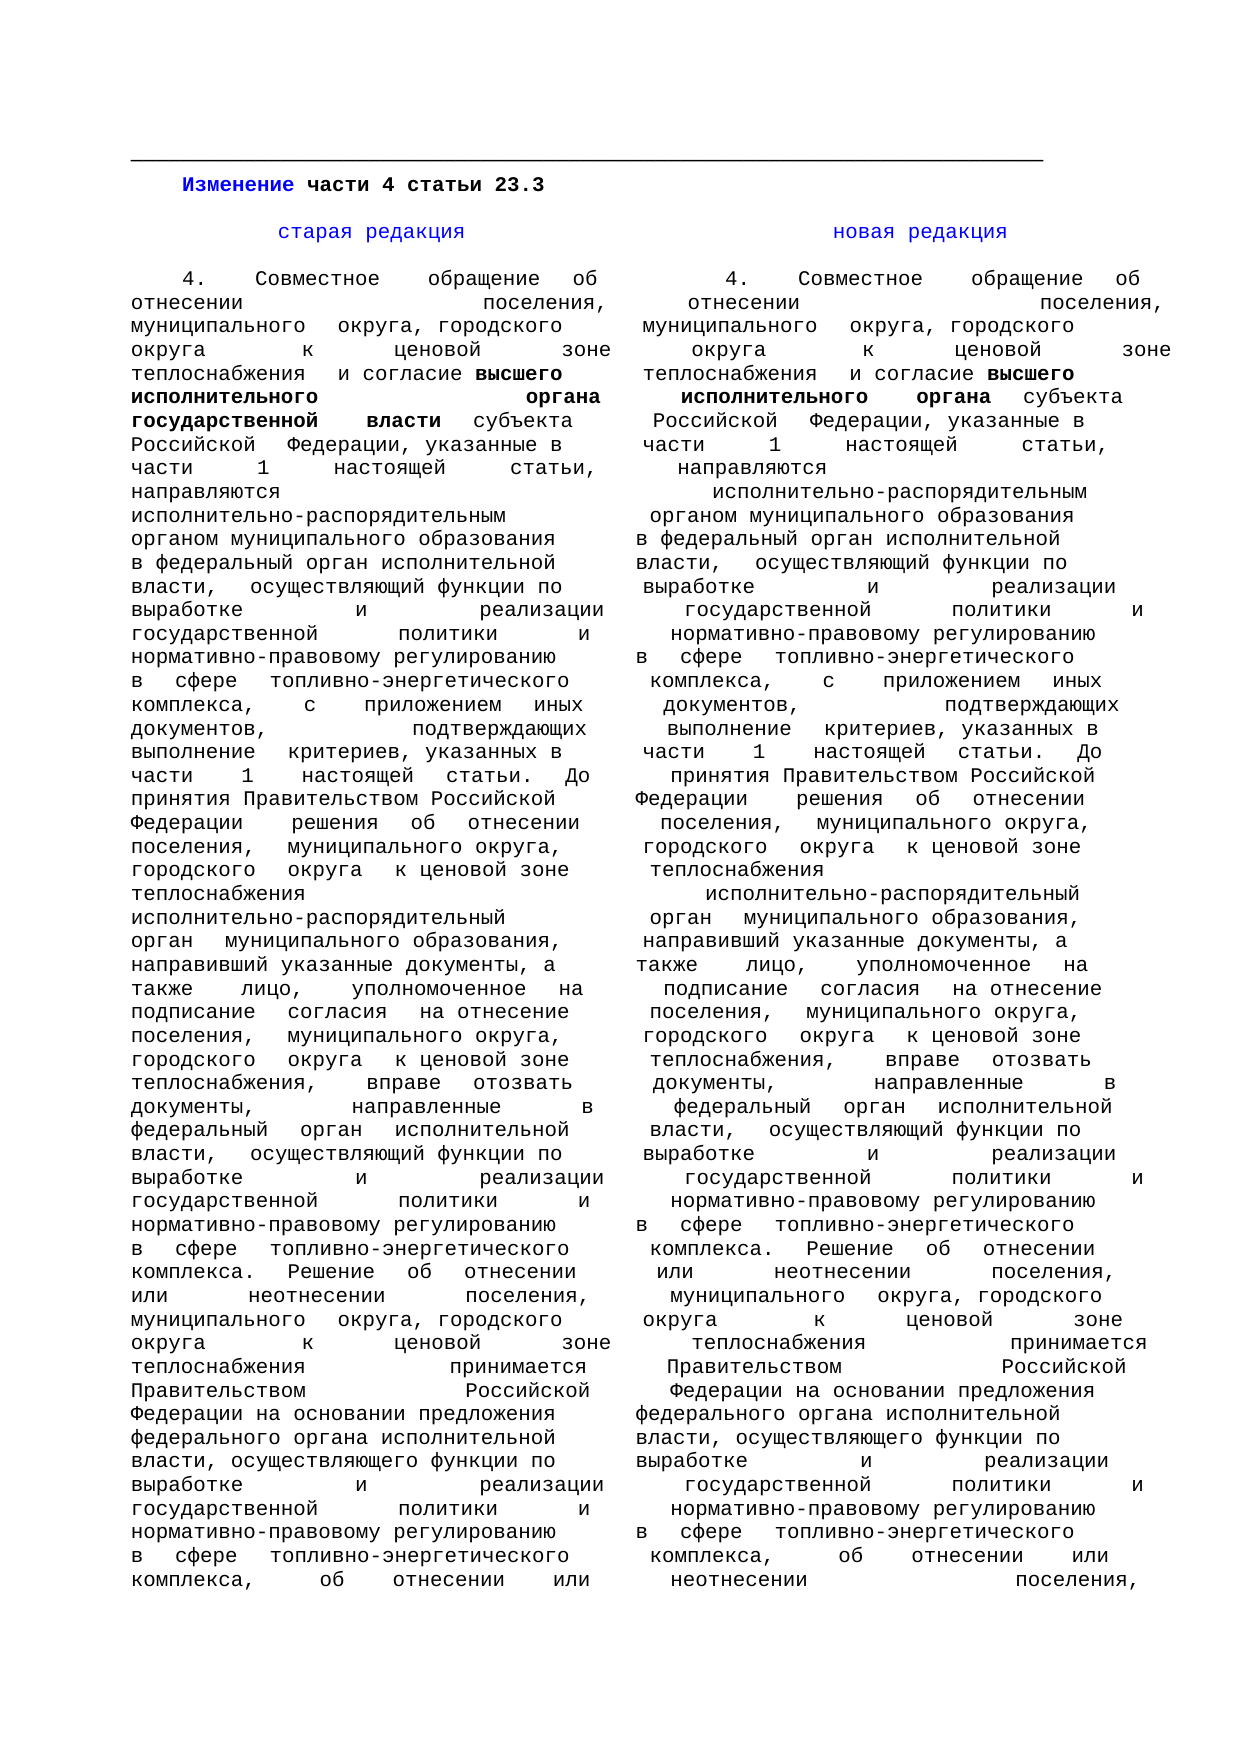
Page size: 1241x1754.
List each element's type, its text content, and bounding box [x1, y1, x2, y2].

text исполнительно-распорядительный орган муниципального образования, [118, 907, 1181, 930]
text выработке и реализации государственной политики и [118, 1474, 1181, 1498]
text власти, осуществляющий функции по выработке и реализации [118, 576, 1181, 599]
text документов, подтверждающих выполнение критериев, указанных в [118, 717, 1181, 741]
text выполнение критериев, указанных в части 1 настоящей статьи. До [118, 741, 1181, 765]
text органом муниципального образования в федеральный орган исполнительной [118, 528, 1181, 552]
text городского округа к ценовой зоне теплоснабжения [118, 859, 1181, 883]
text Российской Федерации, указанные в части 1 настоящей статьи, [118, 434, 1181, 457]
text округа к ценовой зоне округа к ценовой зоне [118, 339, 1181, 363]
text поселения, муниципального округа, городского округа к ценовой зоне [118, 1025, 1181, 1048]
text комплекса, с приложением иных документов, подтверждающих [118, 694, 1181, 717]
text муниципального округа, городского округа к ценовой зоне [118, 1309, 1181, 1332]
text в сфере топливно-энергетического комплекса. Решение об отнесении [118, 1238, 1181, 1261]
text государственной власти субъекта Российской Федерации, указанные в [118, 410, 1181, 434]
text или неотнесении поселения, муниципального округа, городского [118, 1285, 1181, 1309]
text нормативно-правовому регулированию в сфере топливно-энергетического [118, 1521, 1181, 1545]
text нормативно-правовому регулированию в сфере топливно-энергетического [118, 647, 1181, 670]
text поселения, муниципального округа, городского округа к ценовой зоне [118, 836, 1181, 859]
text подписание согласия на отнесение поселения, муниципального округа, [118, 1001, 1181, 1025]
text теплоснабжения и согласие высшего теплоснабжения и согласие высшего [118, 363, 1181, 386]
text части 1 настоящей статьи, направляются [118, 457, 1181, 481]
text также лицо, уполномоченное на подписание согласия на отнесение [118, 978, 1181, 1001]
text Федерации решения об отнесении поселения, муниципального округа, [118, 812, 1181, 836]
text документы, направленные в федеральный орган исполнительной [118, 1096, 1181, 1119]
text орган муниципального образования, направивший указанные документы, а [118, 930, 1181, 954]
text государственной политики и нормативно-правовому регулированию [118, 623, 1181, 647]
text власти, осуществляющего функции по выработке и реализации [118, 1451, 1181, 1474]
text федеральный орган исполнительной власти, осуществляющий функции по [118, 1119, 1181, 1143]
text округа к ценовой зоне теплоснабжения принимается [118, 1332, 1181, 1356]
text направивший указанные документы, а также лицо, уполномоченное на [118, 954, 1181, 978]
text власти, осуществляющий функции по выработке и реализации [118, 1143, 1181, 1167]
text федерального органа исполнительной власти, осуществляющего функции по [118, 1427, 1181, 1451]
text Правительством Российской Федерации на основании предложения [118, 1379, 1181, 1403]
text городского округа к ценовой зоне теплоснабжения, вправе отозвать [118, 1048, 1181, 1072]
text Изменение части 4 статьи 23.3 [118, 174, 1181, 197]
text комплекса. Решение об отнесении или неотнесении поселения, [118, 1261, 1181, 1285]
text 4. Совместное обращение об 4. Совместное обращение об [118, 268, 1181, 292]
text отнесении поселения, отнесении поселения, [118, 292, 1181, 316]
text части 1 настоящей статьи. До принятия Правительством Российской [118, 765, 1181, 788]
text комплекса, об отнесении или неотнесении поселения, [118, 1569, 1181, 1592]
text в сфере топливно-энергетического комплекса, об отнесении или [118, 1545, 1181, 1569]
text нормативно-правовому регулированию в сфере топливно-энергетического [118, 1214, 1181, 1238]
text Федерации на основании предложения федерального органа исполнительной [118, 1403, 1181, 1427]
text выработке и реализации государственной политики и [118, 1167, 1181, 1190]
text исполнительного органа исполнительного органа субъекта [118, 386, 1181, 410]
text выработке и реализации государственной политики и [118, 599, 1181, 623]
text ───────────────────────────────────────────────────────────────────────── [118, 150, 1181, 174]
text теплоснабжения принимается Правительством Российской [118, 1356, 1181, 1379]
text в федеральный орган исполнительной власти, осуществляющий функции по [118, 552, 1181, 576]
text государственной политики и нормативно-правовому регулированию [118, 1190, 1181, 1214]
text направляются исполнительно-распорядительным [118, 481, 1181, 505]
text муниципального округа, городского муниципального округа, городского [118, 316, 1181, 339]
text теплоснабжения, вправе отозвать документы, направленные в [118, 1072, 1181, 1096]
text старая редакция новая редакция [118, 221, 1181, 244]
text исполнительно-распорядительным органом муниципального образования [118, 505, 1181, 528]
text государственной политики и нормативно-правовому регулированию [118, 1498, 1181, 1521]
text принятия Правительством Российской Федерации решения об отнесении [118, 788, 1181, 812]
text теплоснабжения исполнительно-распорядительный [118, 883, 1181, 907]
text в сфере топливно-энергетического комплекса, с приложением иных [118, 670, 1181, 694]
